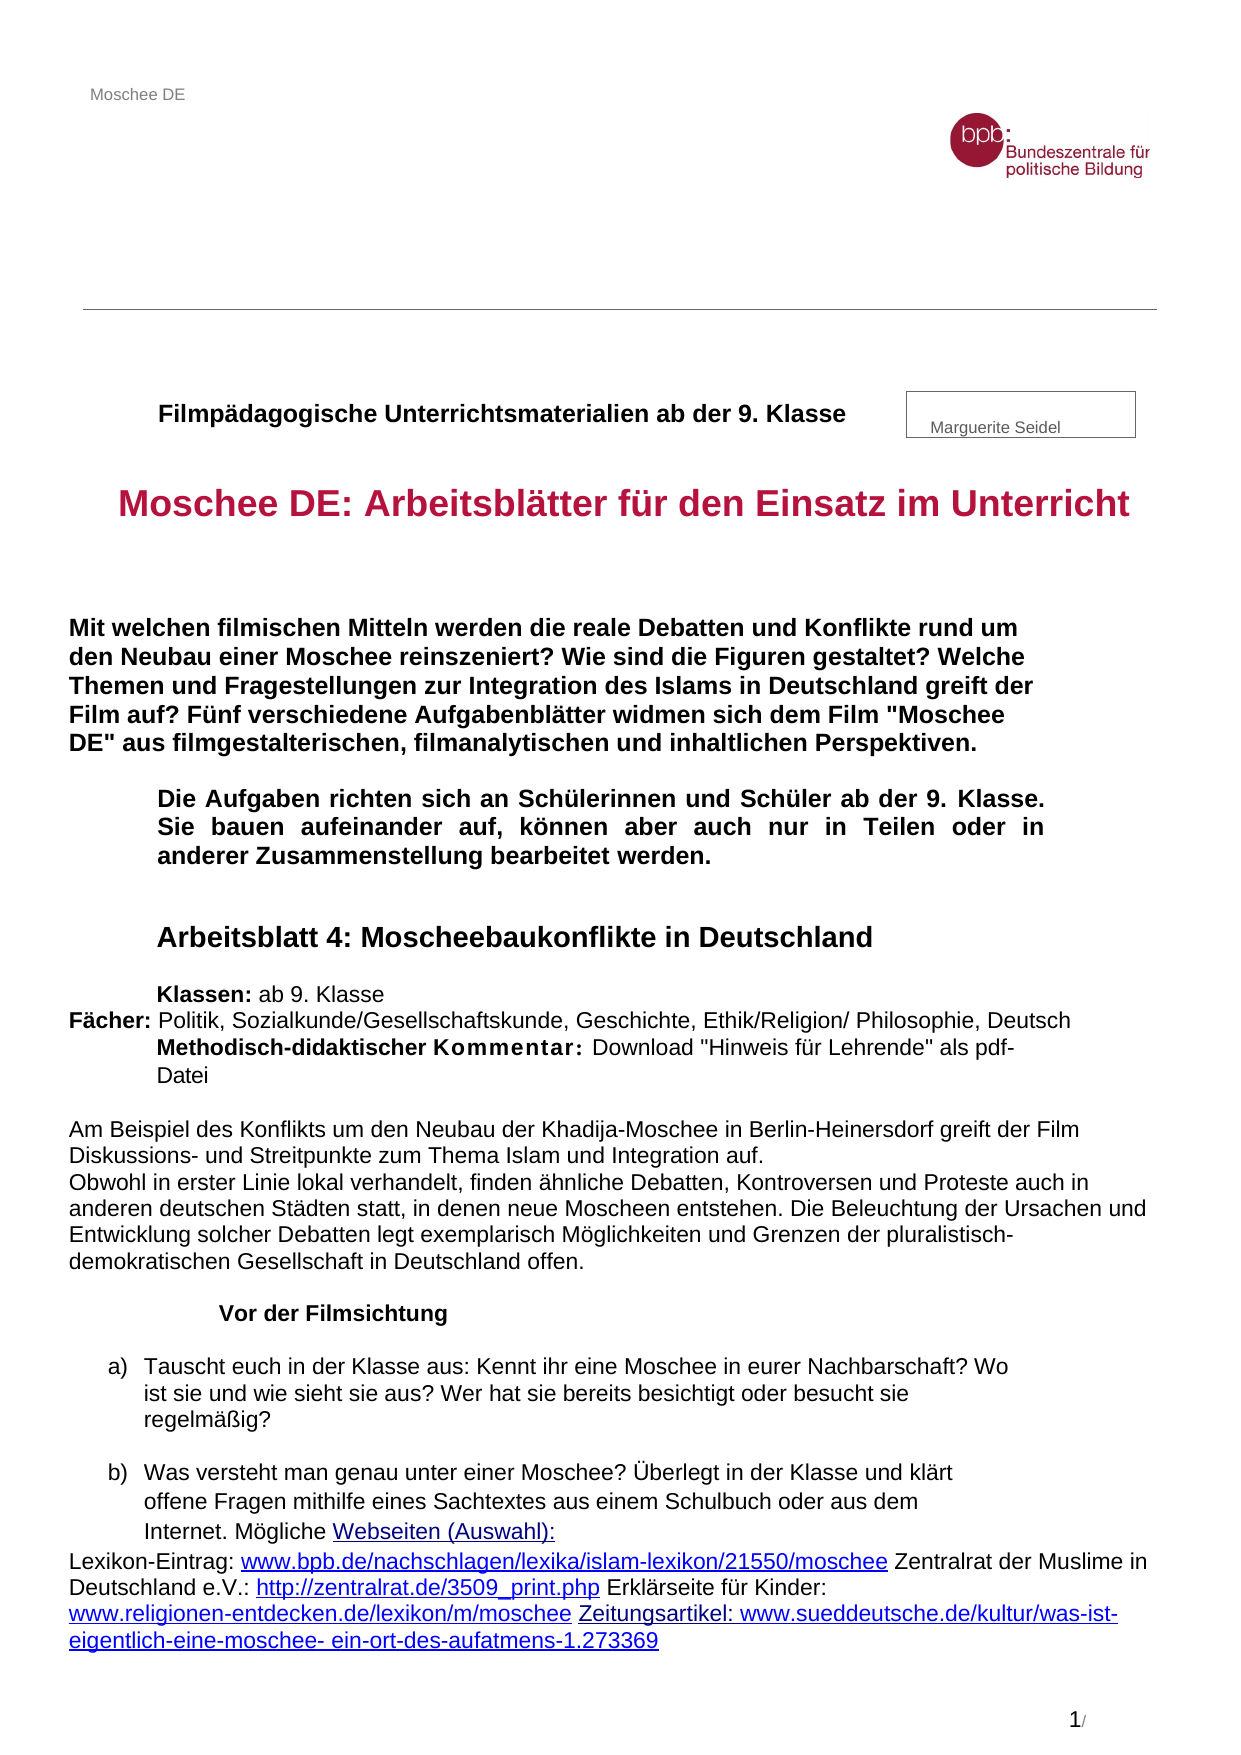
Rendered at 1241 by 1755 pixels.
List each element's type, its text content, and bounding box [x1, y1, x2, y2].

text Lexikon-Eintrag: www.bpb.de/nachschlagen/lexika/islam-lexikon/21550/moschee Zentralrat der Muslime in Deutschland e.V.: http://zentralrat.de/3509_print.php Erklärseite für Kinder: www.religionen-entdecken.de/lexikon/m/moschee Zeitungsartikel: www.sueddeutsche.de/kultur/was-ist-eigentlich-eine-moschee- ein-ort-des-aufatmens-1.273369 [69, 1548, 1161, 1653]
subtitle Vor der Filmsichtung [219, 1300, 1161, 1327]
text Fächer: Politik, Sozialkunde/Gesellschaftskunde, Geschichte, Ethik/Religion/ Philosophie, Deutsch [69, 1007, 1161, 1033]
subtitle [907, 392, 1135, 437]
text Marguerite Seidel [930, 418, 1135, 436]
text Methodisch-didaktischer Kommentar: Download "Hinweis für Lehrende" als pdf- Datei [156, 1034, 1044, 1089]
list Tauscht euch in der Klasse aus: Kennt ihr eine Moschee in eurer Nachbarschaft? Wo ist sie und wie sieht sie aus? Wer hat sie bereits besichtigt oder besucht sie regelmäßig? [108, 1353, 1018, 1432]
text Die Aufgaben richten sich an Schülerinnen und Schüler ab der 9. Klasse. Sie bauen aufeinander auf, können aber auch nur in Teilen oder in anderer Zusammenstellung bearbeitet werden. [157, 783, 1045, 870]
text Obwohl in erster Linie lokal verhandelt, finden ähnliche Debatten, Kontroversen und Proteste auch in anderen deutschen Städten statt, in denen neue Moscheen entstehen. Die Beleuchtung der Ursachen und Entwicklung solcher Debatten legt exemplarisch Möglichkeiten und Grenzen der pluralistisch-demokratischen Gesellschaft in Deutschland offen. [69, 1169, 1161, 1274]
subtitle Filmpädagogische Unterrichtsmaterialien ab der 9. Klasse [158, 399, 906, 428]
list Was versteht man genau unter einer Moschee? Überlegt in der Klasse und klärt offene Fragen mithilfe eines Sachtextes aus einem Schulbuch oder aus dem Internet. Mögliche Webseiten (Auswahl): [108, 1458, 1001, 1544]
subtitle Mit welchen filmischen Mitteln werden die reale Debatten und Konflikte rund um den Neubau einer Moschee reinszeniert? Wie sind die Figuren gestaltet? Welche Themen und Fragestellungen zur Integration des Islams in Deutschland greift der Film auf? Fünf verschiedene Aufgabenblätter widmen sich dem Film "Moschee DE" aus filmgestalterischen, filmanalytischen und inhaltlichen Perspektiven. [69, 613, 1044, 757]
picture [950, 113, 1150, 178]
text Am Beispiel des Konflikts um den Neubau der Khadija-Moschee in Berlin-Heinersdorf greift der Film Diskussions- und Streitpunkte zum Thema Islam und Integration auf. [69, 1116, 1161, 1169]
text Arbeitsblatt 4: Moscheebaukonflikte in Deutschland [156, 921, 1161, 954]
text Klassen: ab 9. Klasse [156, 981, 1161, 1007]
text Moschee DE [90, 84, 197, 103]
text Moschee DE: Arbeitsblätter für den Einsatz im Unterricht [118, 482, 1161, 525]
